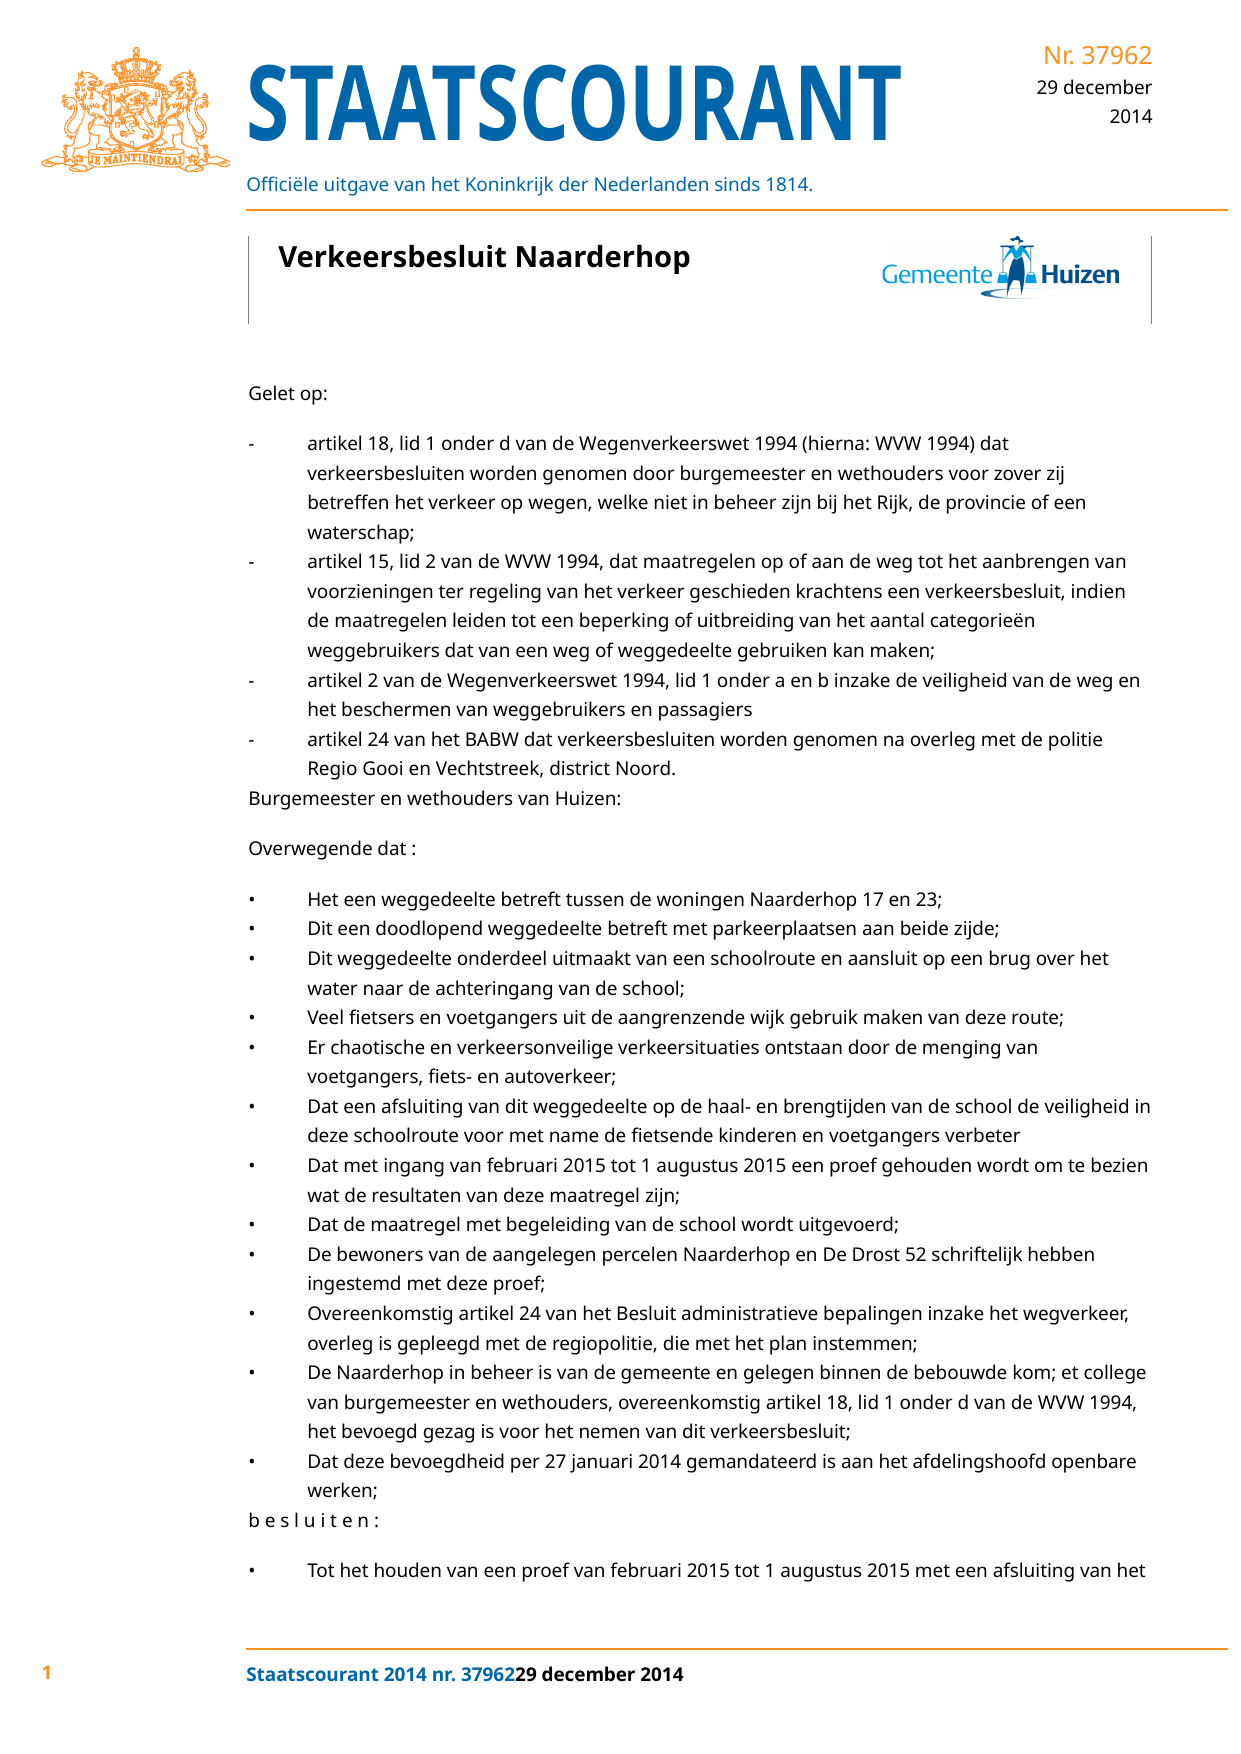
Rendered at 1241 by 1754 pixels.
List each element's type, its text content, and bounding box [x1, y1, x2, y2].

list artikel 18, lid 1 onder d van de Wegenverkeerswet 1994 (hierna: WVW 1994) dat verkeersbesluiten worden genomen door burgemeester en wethouders voor zover zij betreffen het verkeer op wegen, welke niet in beheer zijn bij het Rijk, de provincie of een waterschap; [248, 430, 1152, 545]
text Gelet op: [248, 380, 1152, 406]
list Er chaotische en verkeersonveilige verkeersituaties ontstaan door de menging van voetgangers, fiets- en autoverkeer; [248, 1034, 1152, 1089]
table_header [850, 236, 1151, 324]
list Dat de maatregel met begeleiding van de school wordt uitgevoerd; [248, 1211, 1152, 1237]
list Dat een afsluiting van dit weggedeelte op de haal- en brengtijden van de school de veiligheid in deze schoolroute voor met name de fietsende kinderen en voetgangers verbeter [248, 1093, 1152, 1148]
picture [41, 47, 231, 172]
list De bewoners van de aangelegen percelen Naarderhop en De Drost 52 schriftelijk hebben ingestemd met deze proef; [248, 1241, 1152, 1296]
list artikel 2 van de Wegenverkeerswet 1994, lid 1 onder a en b inzake de veiligheid van de weg en het beschermen van weggebruikers en passagiers [248, 667, 1152, 722]
table_header Verkeersbesluit Naarderhop [249, 236, 850, 324]
list Overeenkomstig artikel 24 van het Besluit administratieve bepalingen inzake het wegverkeer, overleg is gepleegd met de regiopolitie, die met het plan instemmen; [248, 1300, 1152, 1356]
list Dat deze bevoegdheid per 27 januari 2014 gemandateerd is aan het afdelingshoofd openbare werken; [248, 1448, 1152, 1503]
list Dit een doodlopend weggedeelte betreft met parkeerplaatsen aan beide zijde; [248, 916, 1152, 941]
list Dat met ingang van februari 2015 tot 1 augustus 2015 een proef gehouden wordt om te bezien wat de resultaten van deze maatregel zijn; [248, 1152, 1152, 1208]
list Veel fietsers en voetgangers uit de aangrenzende wijk gebruik maken van deze route; [248, 1004, 1152, 1030]
text Overwegende dat : [248, 836, 1152, 861]
text Burgemeester en wethouders van Huizen: [248, 785, 1152, 811]
list Het een weggedeelte betreft tussen de woningen Naarderhop 17 en 23; [248, 886, 1152, 912]
list artikel 24 van het BABW dat verkeersbesluiten worden genomen na overleg met de politie Regio Gooi en Vechtstreek, district Noord. [248, 726, 1152, 781]
list Dit weggedeelte onderdeel uitmaakt van een schoolroute en aansluit op een brug over het water naar de achteringang van de school; [248, 945, 1152, 1001]
list De Naarderhop in beheer is van de gemeente en gelegen binnen de bebouwde kom; et college van burgemeester en wethouders, overeenkomstig artikel 18, lid 1 onder d van de WVW 1994, het bevoegd gezag is voor het nemen van dit verkeersbesluit; [248, 1359, 1152, 1444]
list Tot het houden van een proef van februari 2015 tot 1 augustus 2015 met een afsluiting van het [248, 1558, 1152, 1583]
picture [882, 236, 1119, 299]
list artikel 15, lid 2 van de WVW 1994, dat maatregelen op of aan de weg tot het aanbrengen van voorzieningen ter regeling van het verkeer geschieden krachtens een verkeersbesluit, indien de maatregelen leiden tot een beperking of uitbreiding van het aantal categorieën weggebruikers dat van een weg of weggedeelte gebruiken kan maken; [248, 548, 1152, 663]
text b e s l u i t e n : [248, 1507, 1152, 1533]
